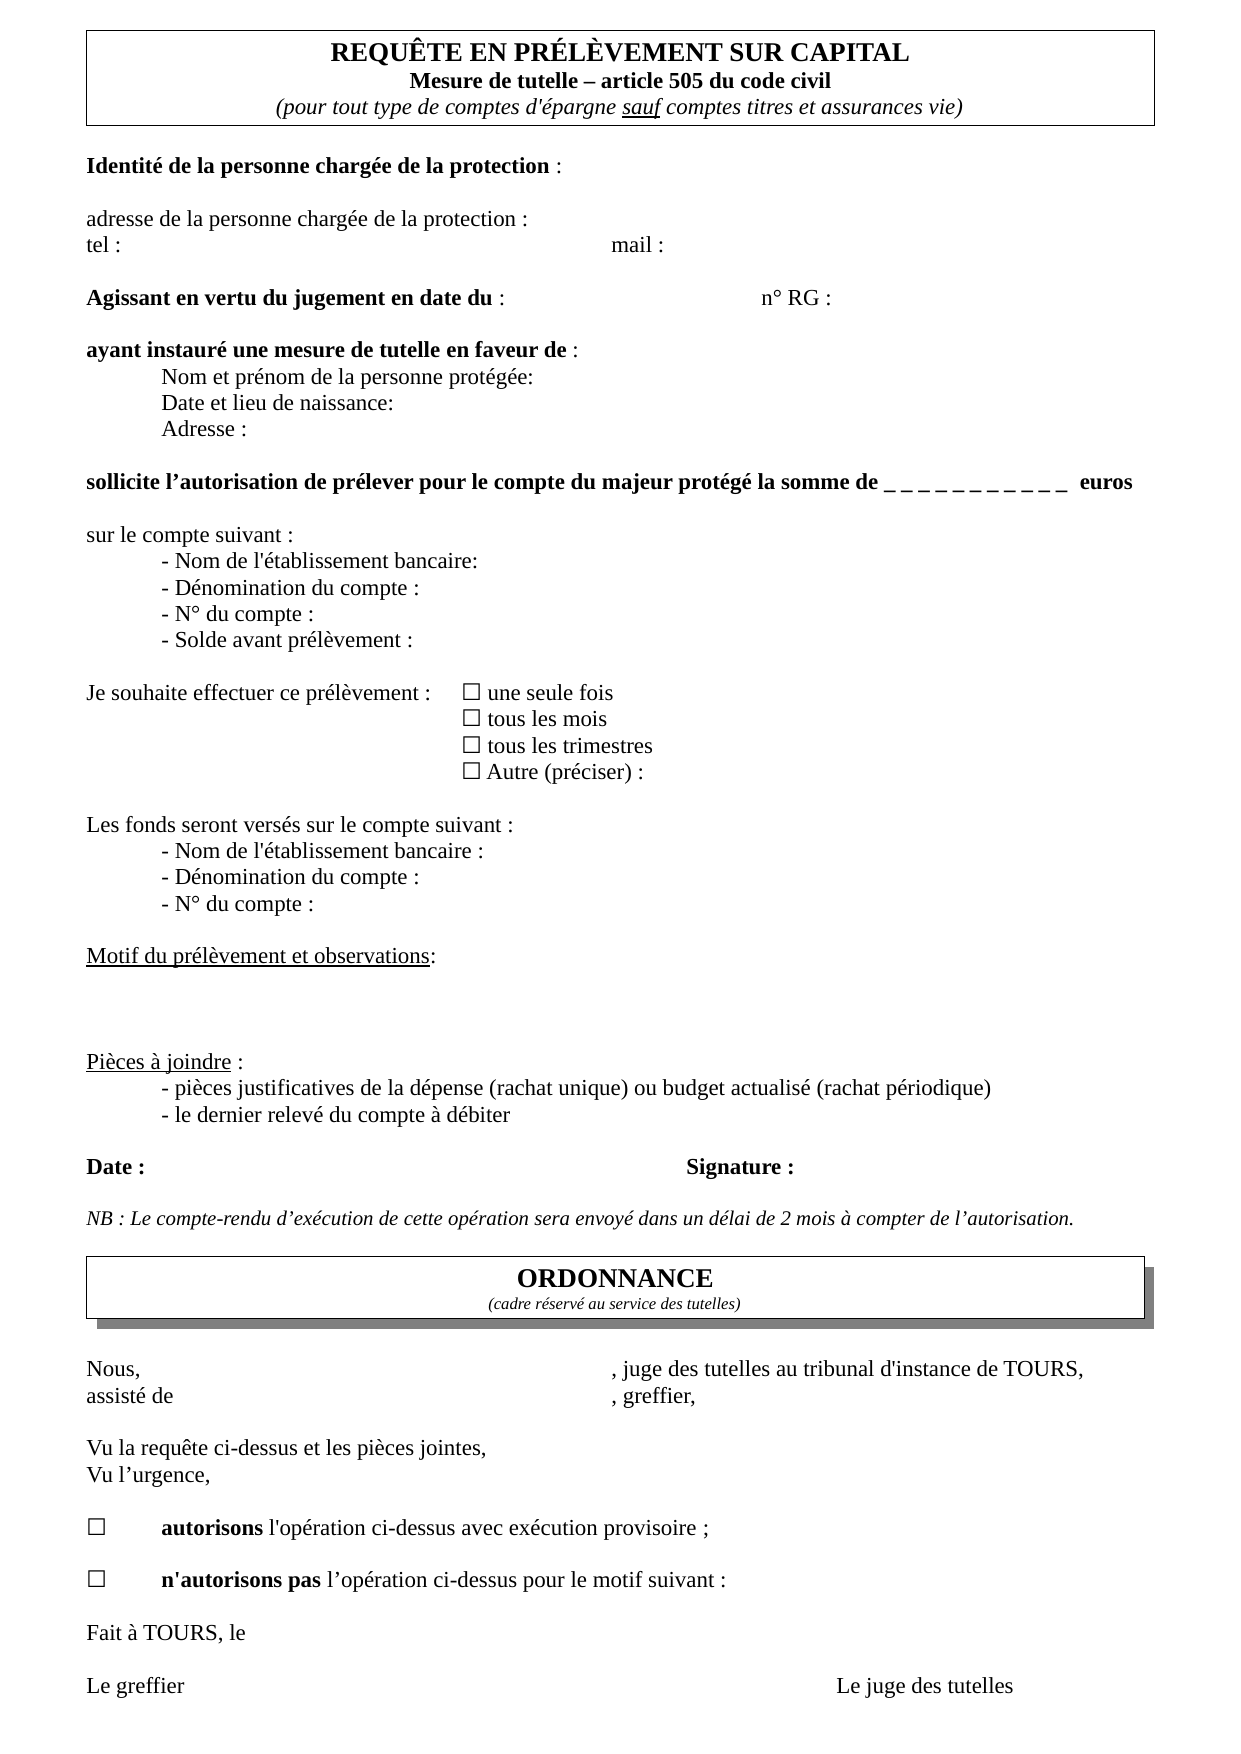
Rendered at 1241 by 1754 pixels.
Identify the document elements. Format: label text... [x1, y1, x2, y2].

text - Solde avant prélèvement : [161, 626, 1154, 653]
text Identité de la personne chargée de la protection : [86, 152, 1154, 178]
text ☐ autorisons l'opération ci-dessus avec exécution provisoire ; [86, 1513, 1154, 1540]
text ayant instauré une mesure de tutelle en faveur de : [86, 336, 1154, 363]
text adresse de la personne chargée de la protection : [86, 204, 1154, 231]
text Les fonds seront versés sur le compte suivant : [86, 811, 1154, 837]
table_header ORDONNANCE (cadre réservé au service des tutelles) [87, 1257, 1144, 1318]
text ☐ n'autorisons pas l’opération ci-dessus pour le motif suivant : [86, 1566, 1154, 1593]
text sur le compte suivant : [86, 521, 1154, 547]
text - Nom de l'établissement bancaire: [86, 547, 1154, 573]
text - Dénomination du compte : [161, 573, 1154, 600]
text Je souhaite effectuer ce prélèvement : ☐ une seule fois [86, 679, 1154, 705]
text tel : mail : [86, 231, 1154, 257]
text - N° du compte : [86, 890, 1154, 916]
text - Nom de l'établissement bancaire : [86, 837, 1154, 863]
text assisté de , greffier, [86, 1382, 1154, 1408]
text - N° du compte : [86, 600, 1154, 626]
table_header REQUÊTE EN PRÉLÈVEMENT SUR CAPITAL Mesure de tutelle – article 505 du code civil (pour tout type de comptes d'épargne sauf comptes titres et assurances vie) [87, 31, 1154, 125]
text ☐ Autre (préciser) : [86, 758, 1154, 784]
text Fait à TOURS, le [86, 1619, 1154, 1645]
text Motif du prélèvement et observations: [86, 942, 1154, 969]
text Agissant en vertu du jugement en date du : n° RG : [86, 284, 1154, 310]
text Nous, , juge des tutelles au tribunal d'instance de TOURS, [86, 1355, 1154, 1382]
text Le greffier Le juge des tutelles [86, 1672, 1154, 1698]
text Date et lieu de naissance: [86, 389, 1154, 415]
text Vu la requête ci-dessus et les pièces jointes, [86, 1434, 1154, 1461]
text Date : Signature : [86, 1153, 1154, 1180]
text - pièces justificatives de la dépense (rachat unique) ou budget actualisé (rachat périodique) [86, 1074, 1154, 1101]
text ☐ tous les mois [86, 705, 1154, 732]
text - Dénomination du compte : [161, 863, 1154, 890]
text Vu l’urgence, [86, 1461, 1154, 1487]
text sollicite l’autorisation de prélever pour le compte du majeur protégé la somme de _ _ _ _ _ _ _ _ _ _ _ euros [86, 468, 1154, 494]
text Nom et prénom de la personne protégée: [86, 363, 1154, 389]
text Pièces à joindre : [86, 1048, 1154, 1074]
text - le dernier relevé du compte à débiter [86, 1101, 1154, 1127]
text Adresse : [86, 415, 1154, 442]
text NB : Le compte-rendu d’exécution de cette opération sera envoyé dans un délai de 2 mois à compter de l’autorisation. [86, 1206, 1154, 1230]
text ☐ tous les trimestres [86, 732, 1154, 758]
